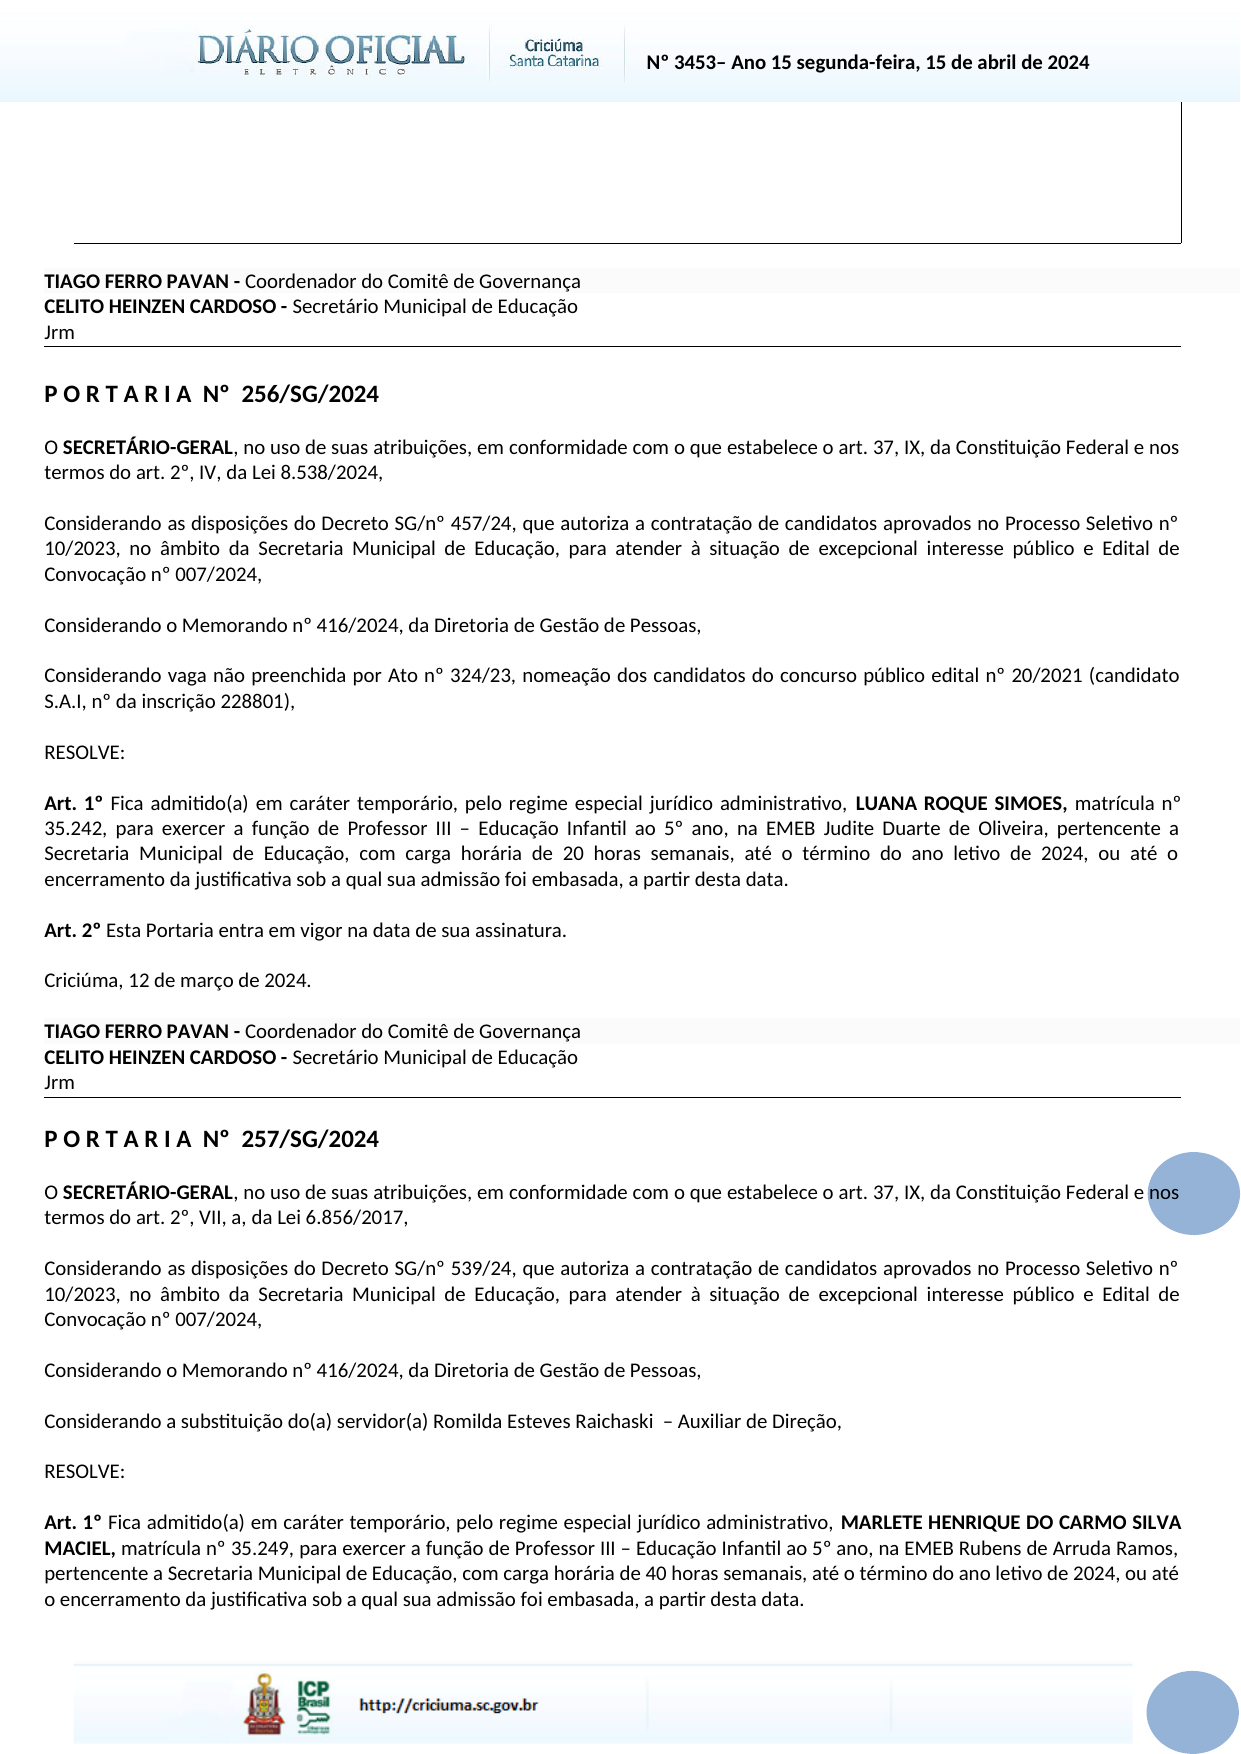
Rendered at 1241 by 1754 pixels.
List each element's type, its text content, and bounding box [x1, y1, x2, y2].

text Considerando a substituição do(a) servidor(a) Romilda Esteves Raichaski – Auxiliar de Direção, [44, 1408, 1181, 1433]
text P O R T A R I A Nº 257/SG/2024 [44, 1123, 1181, 1154]
text CELITO HEINZEN CARDOSO - Secretário Municipal de Educação [44, 1044, 1240, 1069]
text TIAGO FERRO PAVAN - Coordenador do Comitê de Governança [44, 268, 1240, 293]
text RESOLVE: [44, 1459, 1181, 1484]
text Art. 2º Esta Portaria entra em vigor na data de sua assinatura. [44, 917, 1176, 942]
text Considerando as disposições do Decreto SG/nº 457/24, que autoriza a contratação de candidatos aprovados no Processo Seletivo nº 10/2023, no âmbito da Secretaria Municipal de Educação, para atender à situação de excepcional interesse público e Edital de Convocação nº 007/2024, [44, 510, 1181, 586]
text RESOLVE: [44, 739, 1181, 764]
text Jrm [44, 319, 1181, 346]
text Criciúma, 12 de março de 2024. [44, 968, 1181, 993]
text O SECRETÁRIO-GERAL, no uso de suas atribuições, em conformidade com o que estabelece o art. 37, IX, da Constituição Federal e nos termos do art. 2º, VII, a, da Lei 6.856/2017, [44, 1179, 1169, 1230]
text P O R T A R I A Nº 256/SG/2024 [44, 378, 1181, 408]
text Art. 1º Fica admitido(a) em caráter temporário, pelo regime especial jurídico administrativo, LUANA ROQUE SIMOES, matrícula nº 35.242, para exercer a função de Professor III – Educação Infantil ao 5º ano, na EMEB Judite Duarte de Oliveira, pertencente a Secretaria Municipal de Educação, com carga horária de 20 horas semanais, até o término do ano letivo de 2024, ou até o encerramento da justificativa sob a qual sua admissão foi embasada, a partir desta data. [44, 790, 1181, 891]
text Considerando vaga não preenchida por Ato nº 324/23, nomeação dos candidatos do concurso público edital nº 20/2021 (candidato S.A.I, nº da inscrição 228801), [44, 663, 1181, 713]
text Considerando o Memorando nº 416/2024, da Diretoria de Gestão de Pessoas, [44, 612, 1181, 637]
text CELITO HEINZEN CARDOSO - Secretário Municipal de Educação [44, 293, 1240, 319]
text Jrm [44, 1069, 1181, 1097]
text TIAGO FERRO PAVAN - Coordenador do Comitê de Governança [44, 1018, 1240, 1044]
text Considerando o Memorando nº 416/2024, da Diretoria de Gestão de Pessoas, [44, 1357, 1181, 1382]
text Art. 1º Fica admitido(a) em caráter temporário, pelo regime especial jurídico administrativo, MARLETE HENRIQUE DO CARMO SILVA MACIEL, matrícula nº 35.249, para exercer a função de Professor III – Educação Infantil ao 5º ano, na EMEB Rubens de Arruda Ramos, pertencente a Secretaria Municipal de Educação, com carga horária de 40 horas semanais, até o término do ano letivo de 2024, ou até o encerramento da justificativa sob a qual sua admissão foi embasada, a partir desta data. [44, 1509, 1181, 1611]
text O SECRETÁRIO-GERAL, no uso de suas atribuições, em conformidade com o que estabelece o art. 37, IX, da Constituição Federal e nos termos do art. 2º, IV, da Lei 8.538/2024, [44, 434, 1181, 485]
text Considerando as disposições do Decreto SG/nº 539/24, que autoriza a contratação de candidatos aprovados no Processo Seletivo nº 10/2023, no âmbito da Secretaria Municipal de Educação, para atender à situação de excepcional interesse público e Edital de Convocação nº 007/2024, [44, 1255, 1181, 1332]
